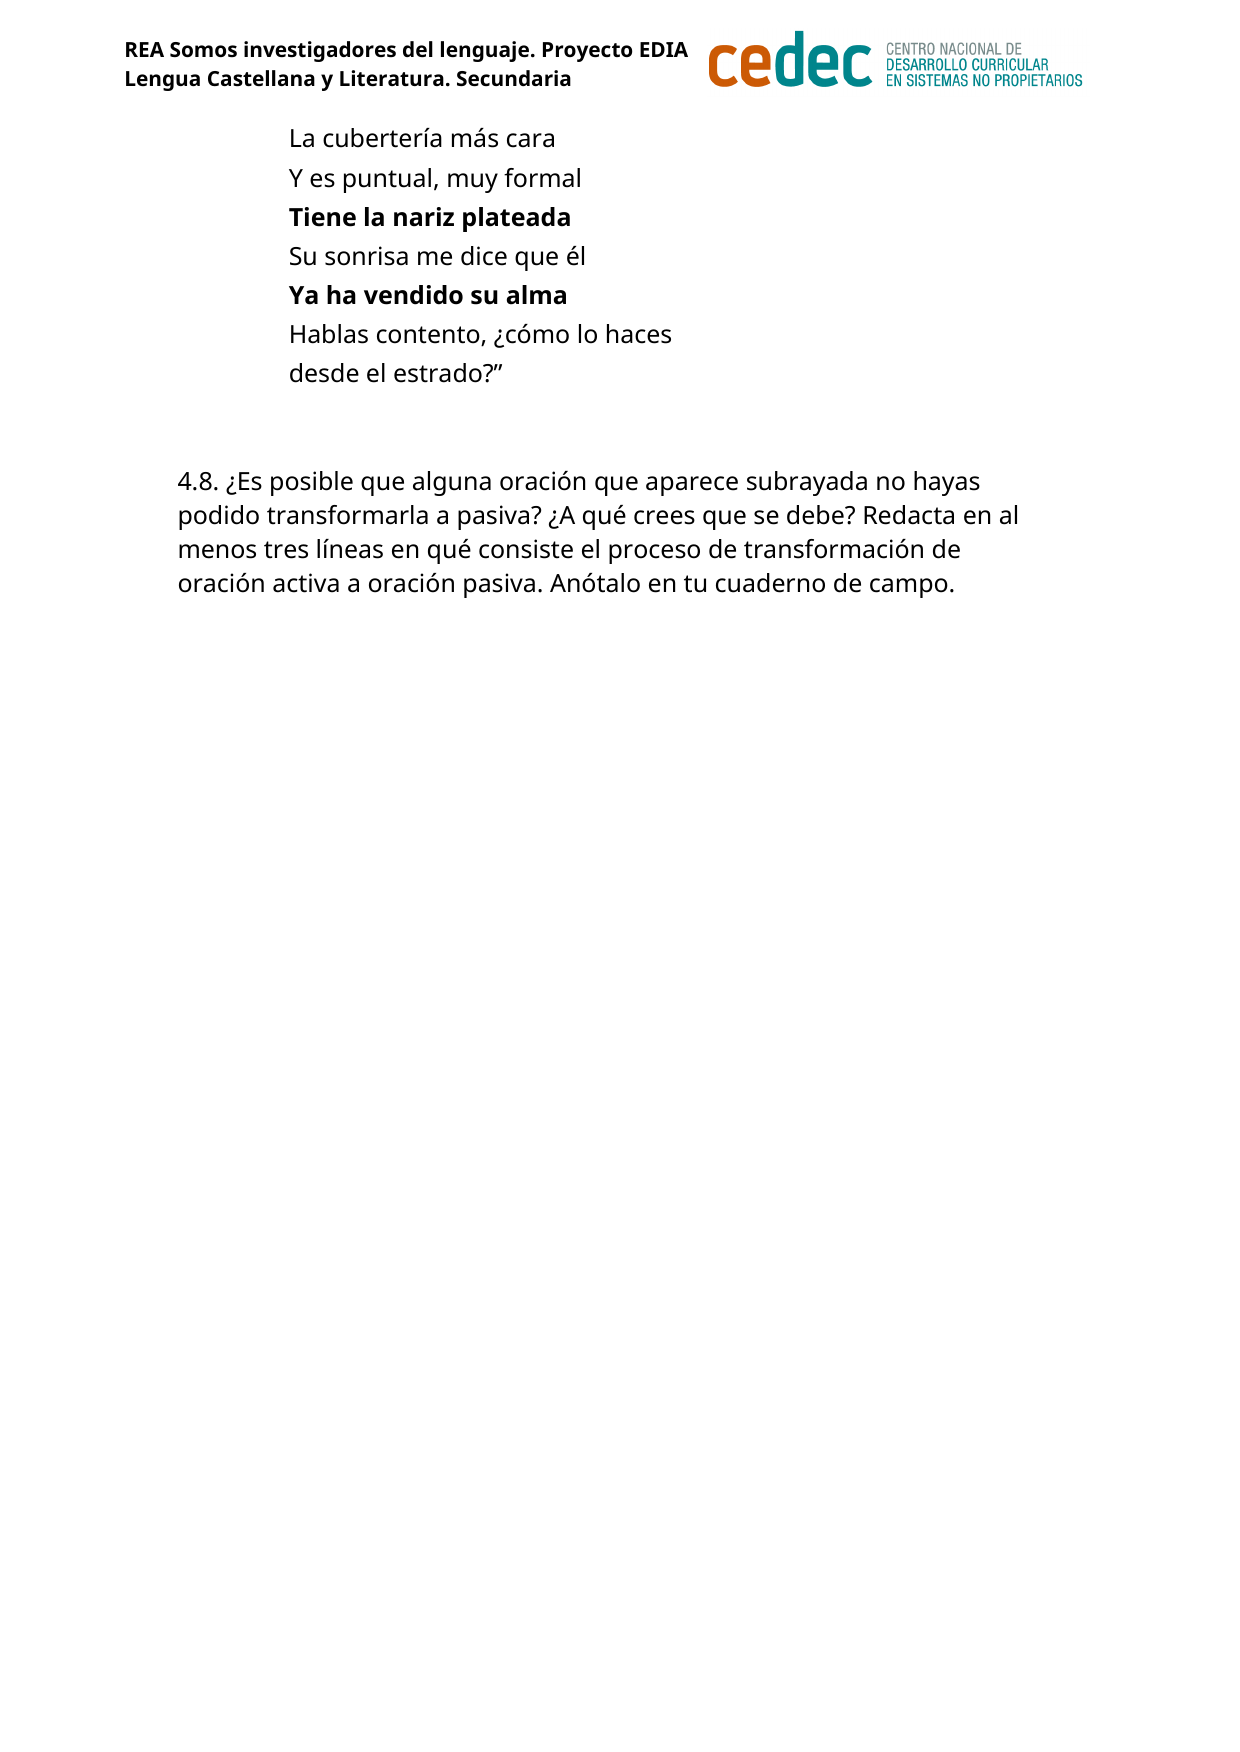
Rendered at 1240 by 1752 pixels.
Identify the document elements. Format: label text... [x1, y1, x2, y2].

text desde el estrado?” [251, 356, 1023, 390]
text La cubertería más cara [251, 121, 1023, 155]
text Hablas contento, ¿cómo lo haces [251, 317, 1023, 351]
text 4.8. ¿Es posible que alguna oración que aparece subrayada no hayas podido transformarla a pasiva? ¿A qué crees que se debe? Redacta en al menos tres líneas en qué consiste el proceso de transformación de oración activa a oración pasiva. Anótalo en tu cuaderno de campo. [177, 463, 1023, 599]
picture [706, 28, 1091, 97]
text Ya ha vendido su alma [251, 278, 1023, 312]
text Y es puntual, muy formal [251, 160, 1023, 194]
text Tiene la nariz plateada [251, 199, 1023, 233]
text Su sonrisa me dice que él [251, 238, 1023, 273]
